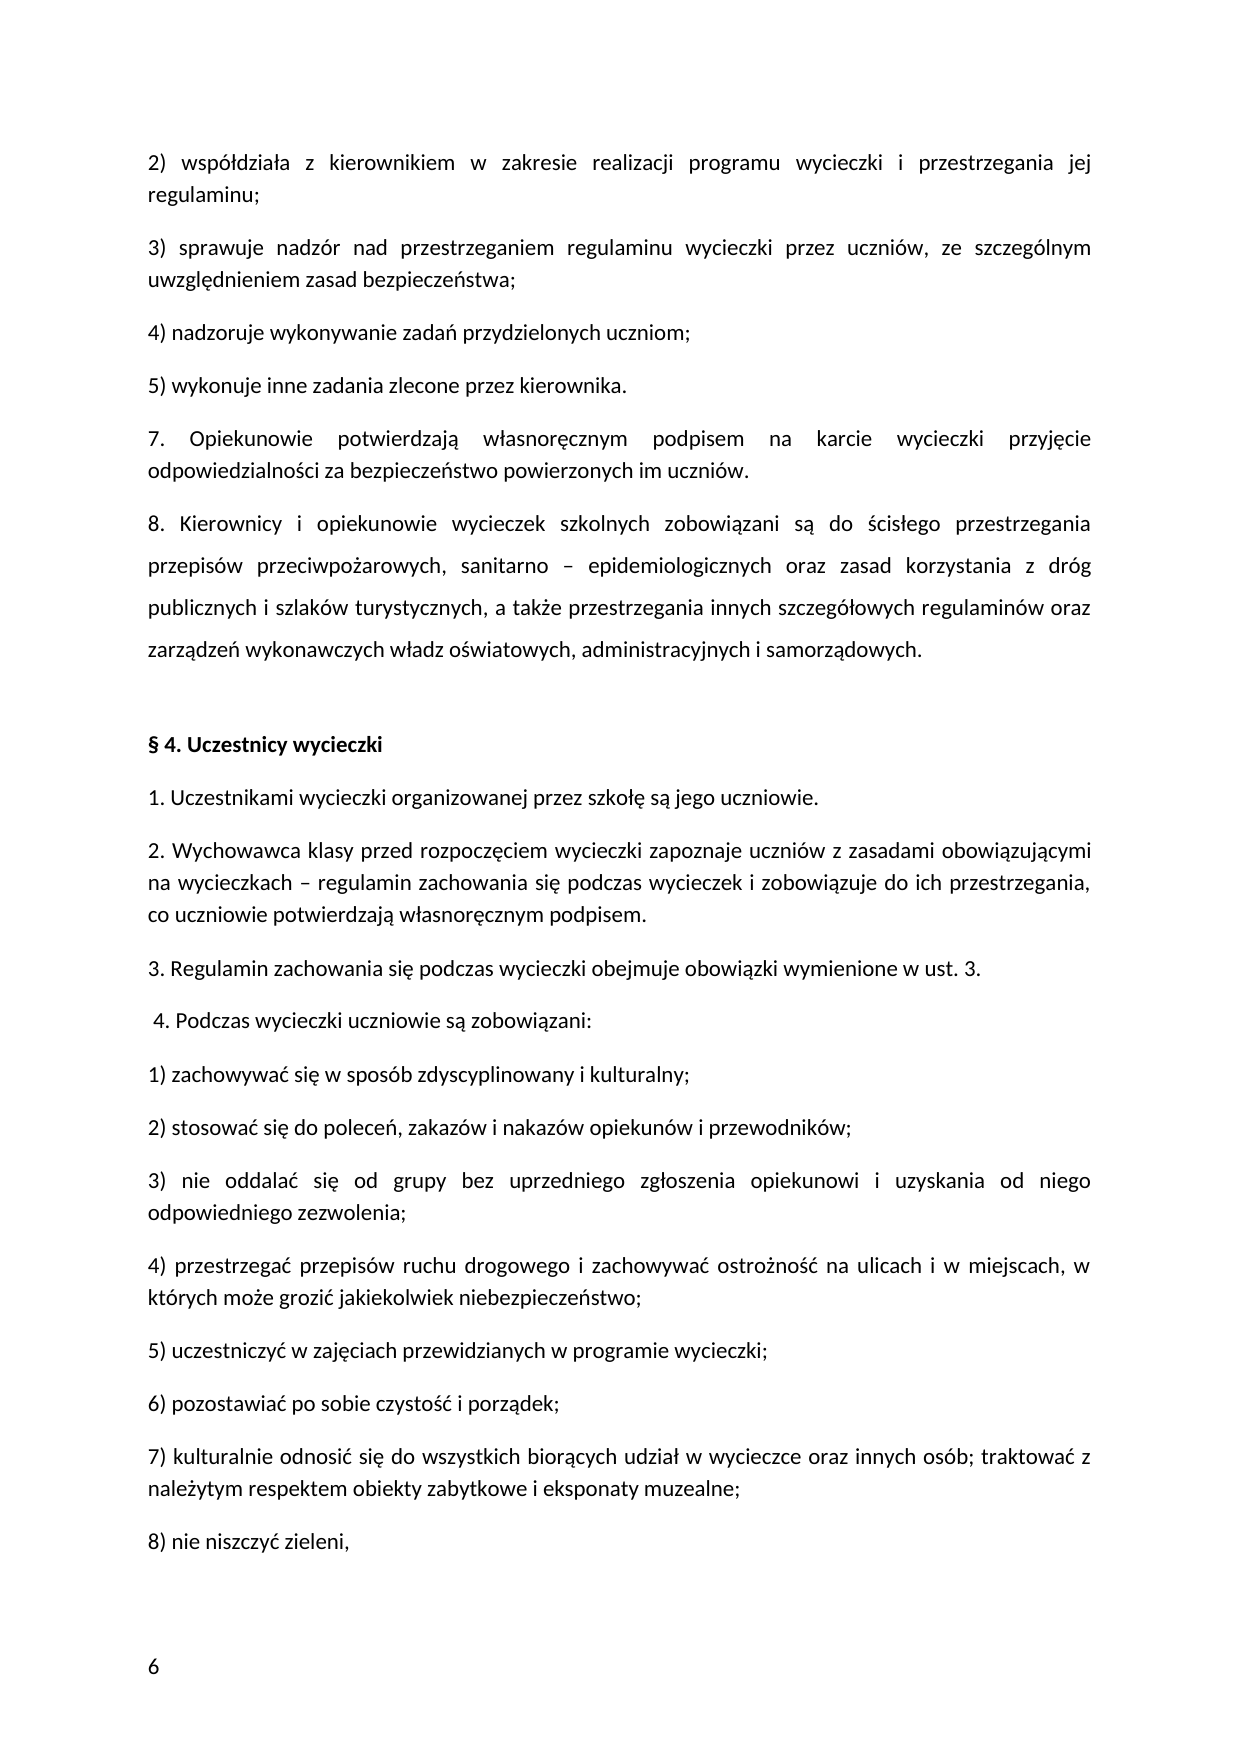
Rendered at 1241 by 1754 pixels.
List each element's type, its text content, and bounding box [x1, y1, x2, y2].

text 5) wykonuje inne zadania zlecone przez kierownika. [148, 371, 1093, 399]
text 3. Regulamin zachowania się podczas wycieczki obejmuje obowiązki wymienione w ust. 3. [148, 954, 1093, 982]
text 6) pozostawiać po sobie czystość i porządek; [148, 1389, 1093, 1417]
text § 4. Uczestnicy wycieczki [148, 730, 1093, 758]
text 7) kulturalnie odnosić się do wszystkich biorących udział w wycieczce oraz innych osób; traktować z należytym respektem obiekty zabytkowe i eksponaty muzealne; [148, 1442, 1093, 1502]
text 3) nie oddalać się od grupy bez uprzedniego zgłoszenia opiekunowi i uzyskania od niego odpowiedniego zezwolenia; [148, 1166, 1093, 1226]
text 2) stosować się do poleceń, zakazów i nakazów opiekunów i przewodników; [148, 1113, 1093, 1141]
text 5) uczestniczyć w zajęciach przewidzianych w programie wycieczki; [148, 1336, 1093, 1364]
text 1) zachowywać się w sposób zdyscyplinowany i kulturalny; [148, 1060, 1093, 1088]
text 7. Opiekunowie potwierdzają własnoręcznym podpisem na karcie wycieczki przyjęcie odpowiedzialności za bezpieczeństwo powierzonych im uczniów. [148, 424, 1093, 484]
text 2) współdziała z kierownikiem w zakresie realizacji programu wycieczki i przestrzegania jej regulaminu; [148, 148, 1093, 208]
text 4. Podczas wycieczki uczniowie są zobowiązani: [148, 1007, 1093, 1035]
text 8. Kierownicy i opiekunowie wycieczek szkolnych zobowiązani są do ścisłego przestrzegania przepisów przeciwpożarowych, sanitarno – epidemiologicznych oraz zasad korzystania z dróg publicznych i szlaków turystycznych, a także przestrzegania innych szczegółowych regulaminów oraz zarządzeń wykonawczych władz oświatowych, administracyjnych i samorządowych. [148, 509, 1093, 663]
text 3) sprawuje nadzór nad przestrzeganiem regulaminu wycieczki przez uczniów, ze szczególnym uwzględnieniem zasad bezpieczeństwa; [148, 233, 1093, 293]
text 4) nadzoruje wykonywanie zadań przydzielonych uczniom; [148, 318, 1093, 346]
text 2. Wychowawca klasy przed rozpoczęciem wycieczki zapoznaje uczniów z zasadami obowiązującymi na wycieczkach – regulamin zachowania się podczas wycieczek i zobowiązuje do ich przestrzegania, co uczniowie potwierdzają własnoręcznym podpisem. [148, 836, 1093, 929]
text 4) przestrzegać przepisów ruchu drogowego i zachowywać ostrożność na ulicach i w miejscach, w których może grozić jakiekolwiek niebezpieczeństwo; [148, 1251, 1093, 1311]
text 8) nie niszczyć zieleni, [148, 1527, 1093, 1555]
text 1. Uczestnikami wycieczki organizowanej przez szkołę są jego uczniowie. [148, 783, 1093, 811]
